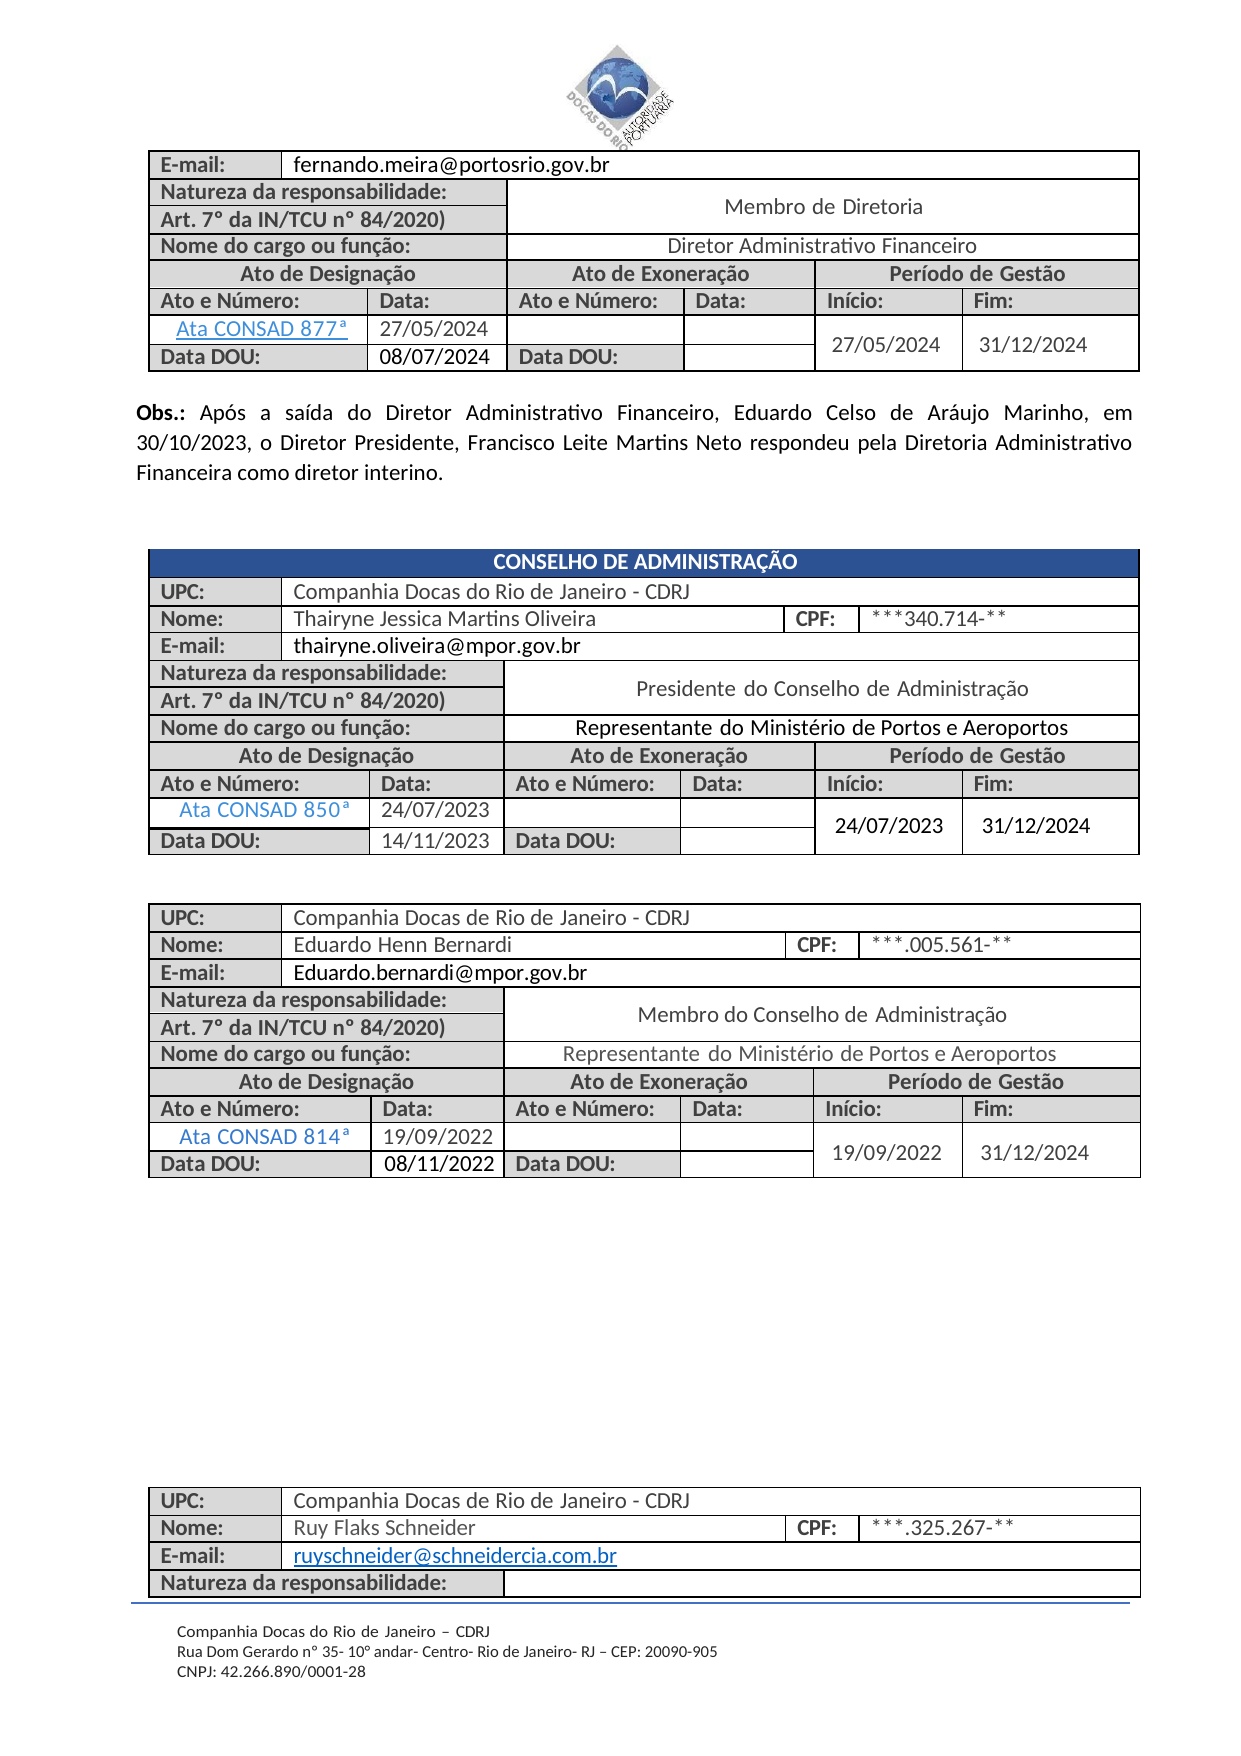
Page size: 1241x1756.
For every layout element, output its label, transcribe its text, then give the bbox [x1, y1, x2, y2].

text Obs.: Após a saída do Diretor Administrativo Financeiro, Eduardo Celso de Aráujo Marinho, em 30/10/2023, o Diretor Presidente, Francisco Leite Martins Neto respondeu pela Diretoria Administrativo Financeira como diretor interino. [136, 398, 1134, 486]
table_cell Fim: [963, 289, 1138, 314]
table_header UPC: [150, 905, 281, 931]
table_cell Ata CONSAD 814ª [150, 1123, 370, 1150]
table_cell Art. 7º da IN/TCU nº 84/2020) [150, 1014, 503, 1041]
table_cell 27/05/2024 [816, 316, 962, 370]
table_cell Ato de Designação [150, 261, 506, 287]
table_cell Data DOU: [505, 828, 680, 854]
table_cell 08/11/2022 [372, 1152, 503, 1177]
table_cell Ato de Exoneração [508, 261, 814, 287]
table_cell E-mail: [150, 633, 281, 660]
table_cell [681, 1123, 813, 1150]
table_cell Início: [814, 1097, 962, 1122]
table_cell Período de Gestão [816, 743, 1138, 769]
table_cell Natureza da responsabilidade: [150, 988, 503, 1012]
table_cell Data DOU: [150, 1152, 370, 1177]
table_cell Início: [816, 771, 962, 797]
table_header Companhia Docas de Rio de Janeiro - CDRJ [282, 905, 1140, 931]
table_cell 31/12/2024 [963, 316, 1138, 370]
table_cell Fim: [963, 771, 1138, 797]
table_cell Ruy Flaks Schneider [282, 1516, 785, 1541]
table_cell Data: [681, 771, 814, 797]
table_cell UPC: [150, 578, 281, 605]
table_cell Fim: [963, 1097, 1140, 1122]
table_cell Nome do cargo ou função: [150, 235, 506, 259]
table_cell 19/09/2022 [814, 1123, 962, 1177]
table_cell Ato e Número: [505, 1097, 680, 1122]
table_cell Natureza da responsabilidade: [150, 1571, 503, 1596]
table_cell [681, 799, 814, 827]
table_cell Ata CONSAD 850ª [150, 799, 369, 827]
table_cell [505, 1123, 680, 1150]
table_cell Início: [816, 289, 962, 314]
table_cell Ato e Número: [505, 771, 680, 797]
table_cell ruyschneider@schneidercia.com.br [282, 1543, 1140, 1569]
table_cell thairyne.oliveira@mpor.gov.br [282, 633, 1138, 660]
table_cell Ato e Número: [150, 289, 367, 314]
table_cell Ato de Exoneração [505, 1069, 813, 1095]
table_cell 31/12/2024 [963, 799, 1138, 854]
table_cell Ato e Número: [508, 289, 683, 314]
table_cell Período de Gestão [816, 261, 1138, 287]
table_cell Data DOU: [505, 1152, 680, 1177]
table_cell Ato e Número: [150, 771, 369, 797]
table_cell Nome: [150, 933, 281, 958]
table_cell [685, 345, 814, 370]
table_cell Ato de Designação [150, 1069, 503, 1095]
table_cell 27/05/2024 [368, 316, 506, 344]
table_cell Nome do cargo ou função: [150, 716, 503, 741]
table_cell Eduardo Henn Bernardi [282, 933, 785, 958]
table_cell Thairyne Jessica Martins Oliveira [282, 607, 783, 632]
table_header UPC: [150, 1488, 281, 1515]
table_cell [681, 1152, 813, 1177]
table_cell Diretor Administrativo Financeiro [508, 235, 1138, 259]
table_cell [505, 1571, 1140, 1596]
table_cell Nome do cargo ou função: [150, 1042, 503, 1067]
table_cell Ato e Número: [150, 1097, 370, 1122]
table_cell CPF: [786, 933, 858, 958]
table_cell 08/07/2024 [368, 345, 506, 370]
table_cell ***.005.561-** [860, 933, 1140, 958]
table_cell Art. 7º da IN/TCU nº 84/2020) [150, 688, 503, 714]
table_cell Data: [370, 771, 503, 797]
table_header CONSELHO DE ADMINISTRAÇÃO [150, 549, 1138, 577]
table_cell Natureza da responsabilidade: [150, 180, 506, 205]
table_cell E-mail: [150, 1543, 281, 1569]
table_cell Representante do Ministério de Portos e Aeroportos [505, 716, 1138, 741]
table_cell 14/11/2023 [370, 828, 503, 854]
table_cell Ato de Designação [150, 743, 503, 769]
table_cell 24/07/2023 [816, 799, 962, 854]
table_cell Data: [372, 1097, 503, 1122]
table_cell Data DOU: [508, 345, 683, 370]
table_cell E-mail: [150, 152, 281, 178]
table_cell Presidente do Conselho de Administração [505, 661, 1138, 714]
table_cell Data: [685, 289, 814, 314]
table_cell 19/09/2022 [372, 1123, 503, 1150]
table_cell Art. 7º da IN/TCU nº 84/2020) [150, 206, 506, 233]
table_cell Natureza da responsabilidade: [150, 661, 503, 686]
table_cell [505, 799, 680, 827]
table_cell [508, 316, 683, 344]
table_cell fernando.meira@portosrio.gov.br [282, 152, 1138, 178]
table_cell [685, 316, 814, 344]
table_cell ***340.714-** [860, 607, 1138, 632]
table_cell 31/12/2024 [963, 1123, 1140, 1177]
table_cell Data DOU: [150, 345, 367, 370]
table_cell Ata CONSAD 877ª [150, 316, 367, 344]
table_cell Nome: [150, 607, 281, 632]
table_cell Eduardo.bernardi@mpor.gov.br [282, 960, 1140, 986]
table_cell CPF: [785, 607, 858, 632]
table_cell ***.325.267-** [860, 1516, 1140, 1541]
table_cell Ato de Exoneração [505, 743, 814, 769]
table_cell Membro de Diretoria [508, 180, 1138, 233]
table_cell Data: [368, 289, 506, 314]
table_cell Companhia Docas do Rio de Janeiro - CDRJ [282, 578, 1138, 605]
table_cell Membro do Conselho de Administração [505, 988, 1140, 1041]
table_cell [681, 828, 814, 854]
table_header Companhia Docas de Rio de Janeiro - CDRJ [282, 1488, 1140, 1515]
table_cell Período de Gestão [814, 1069, 1140, 1095]
table_cell CPF: [786, 1516, 858, 1541]
table_cell Data: [681, 1097, 813, 1122]
table_cell Representante do Ministério de Portos e Aeroportos [505, 1042, 1140, 1067]
table_cell Nome: [150, 1516, 281, 1541]
table_cell Data DOU: [150, 830, 369, 854]
table_cell 24/07/2023 [370, 799, 503, 827]
table_cell E-mail: [150, 960, 281, 986]
